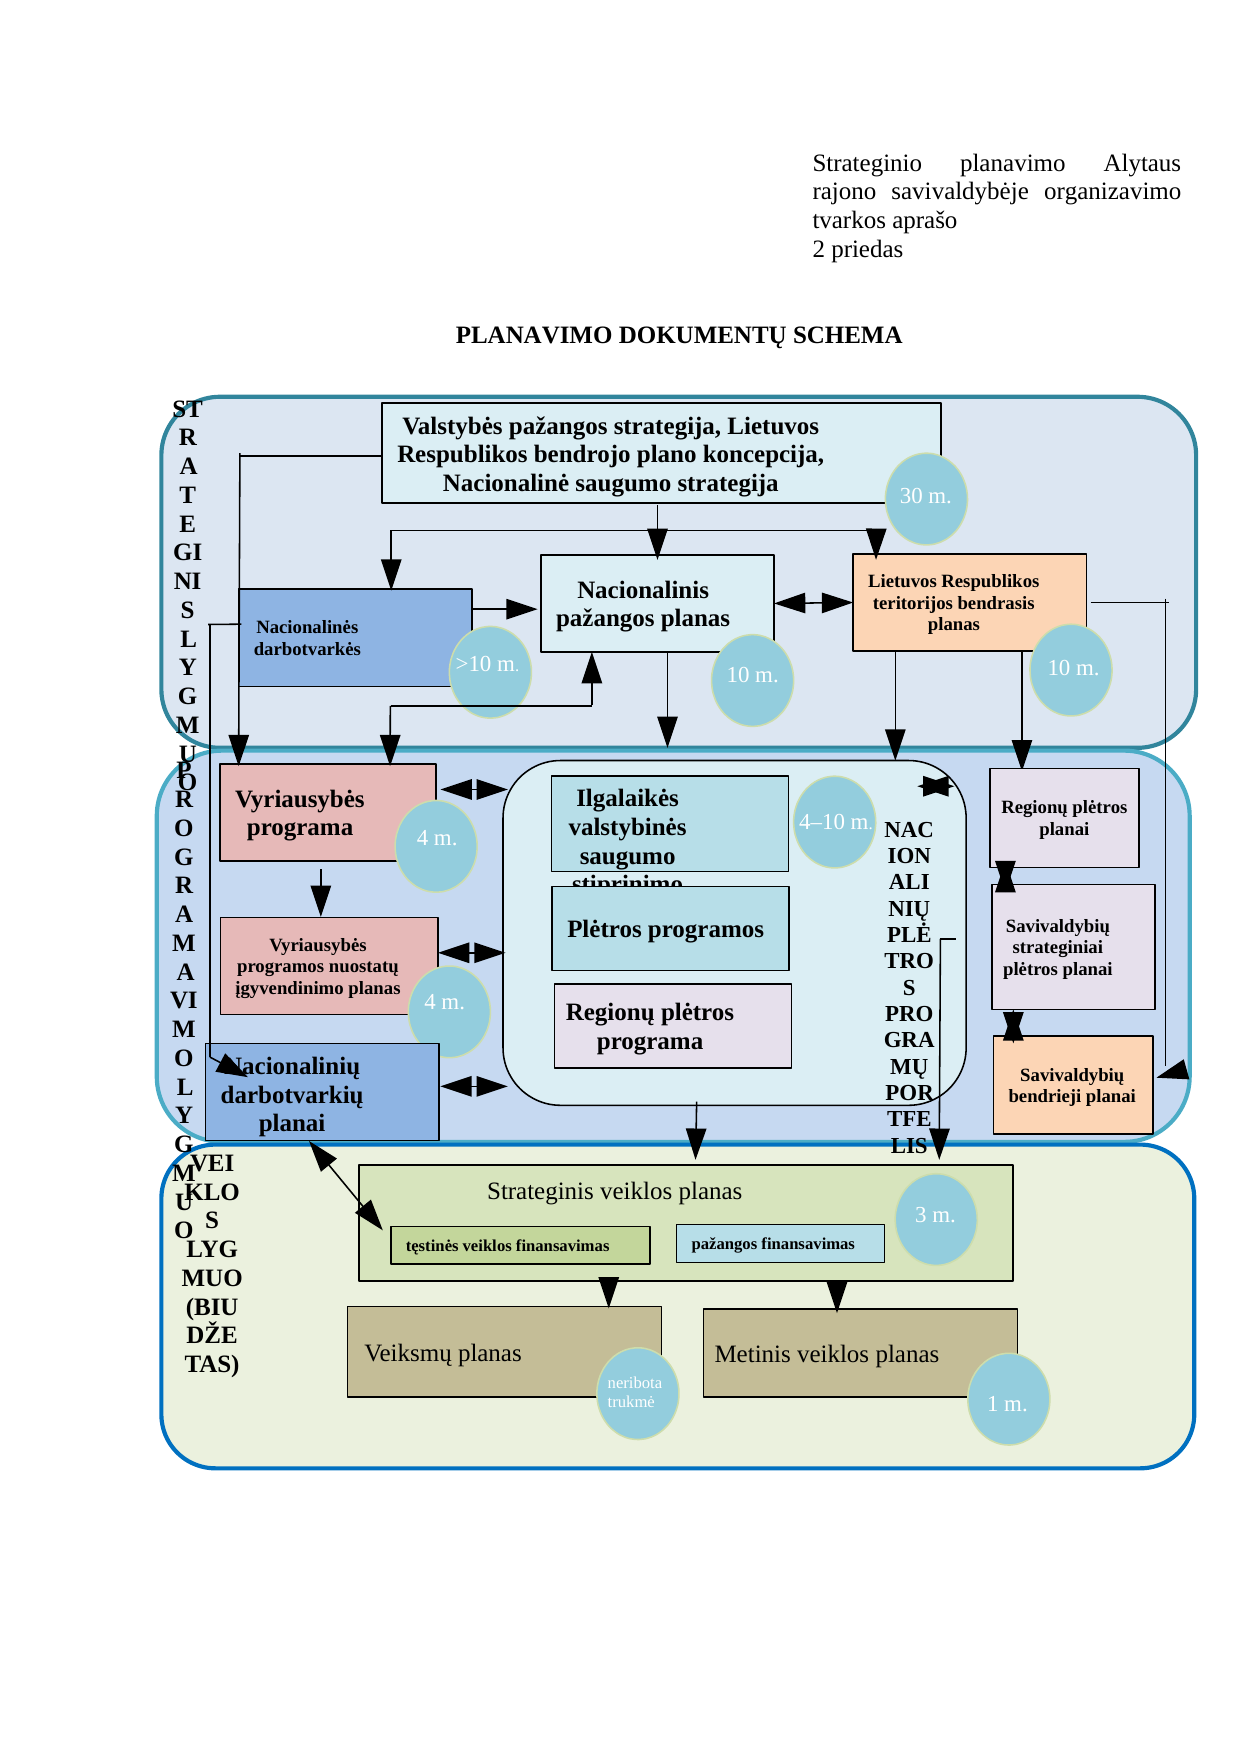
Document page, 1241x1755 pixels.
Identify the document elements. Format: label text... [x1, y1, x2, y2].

text PLANAVIMO DOKUMENTŲ SCHEMA [177, 320, 1181, 349]
text Strateginio planavimo Alytaus rajono savivaldybėje organizavimo tvarkos aprašo [812, 148, 1181, 234]
text 2 priedas [812, 234, 1181, 263]
